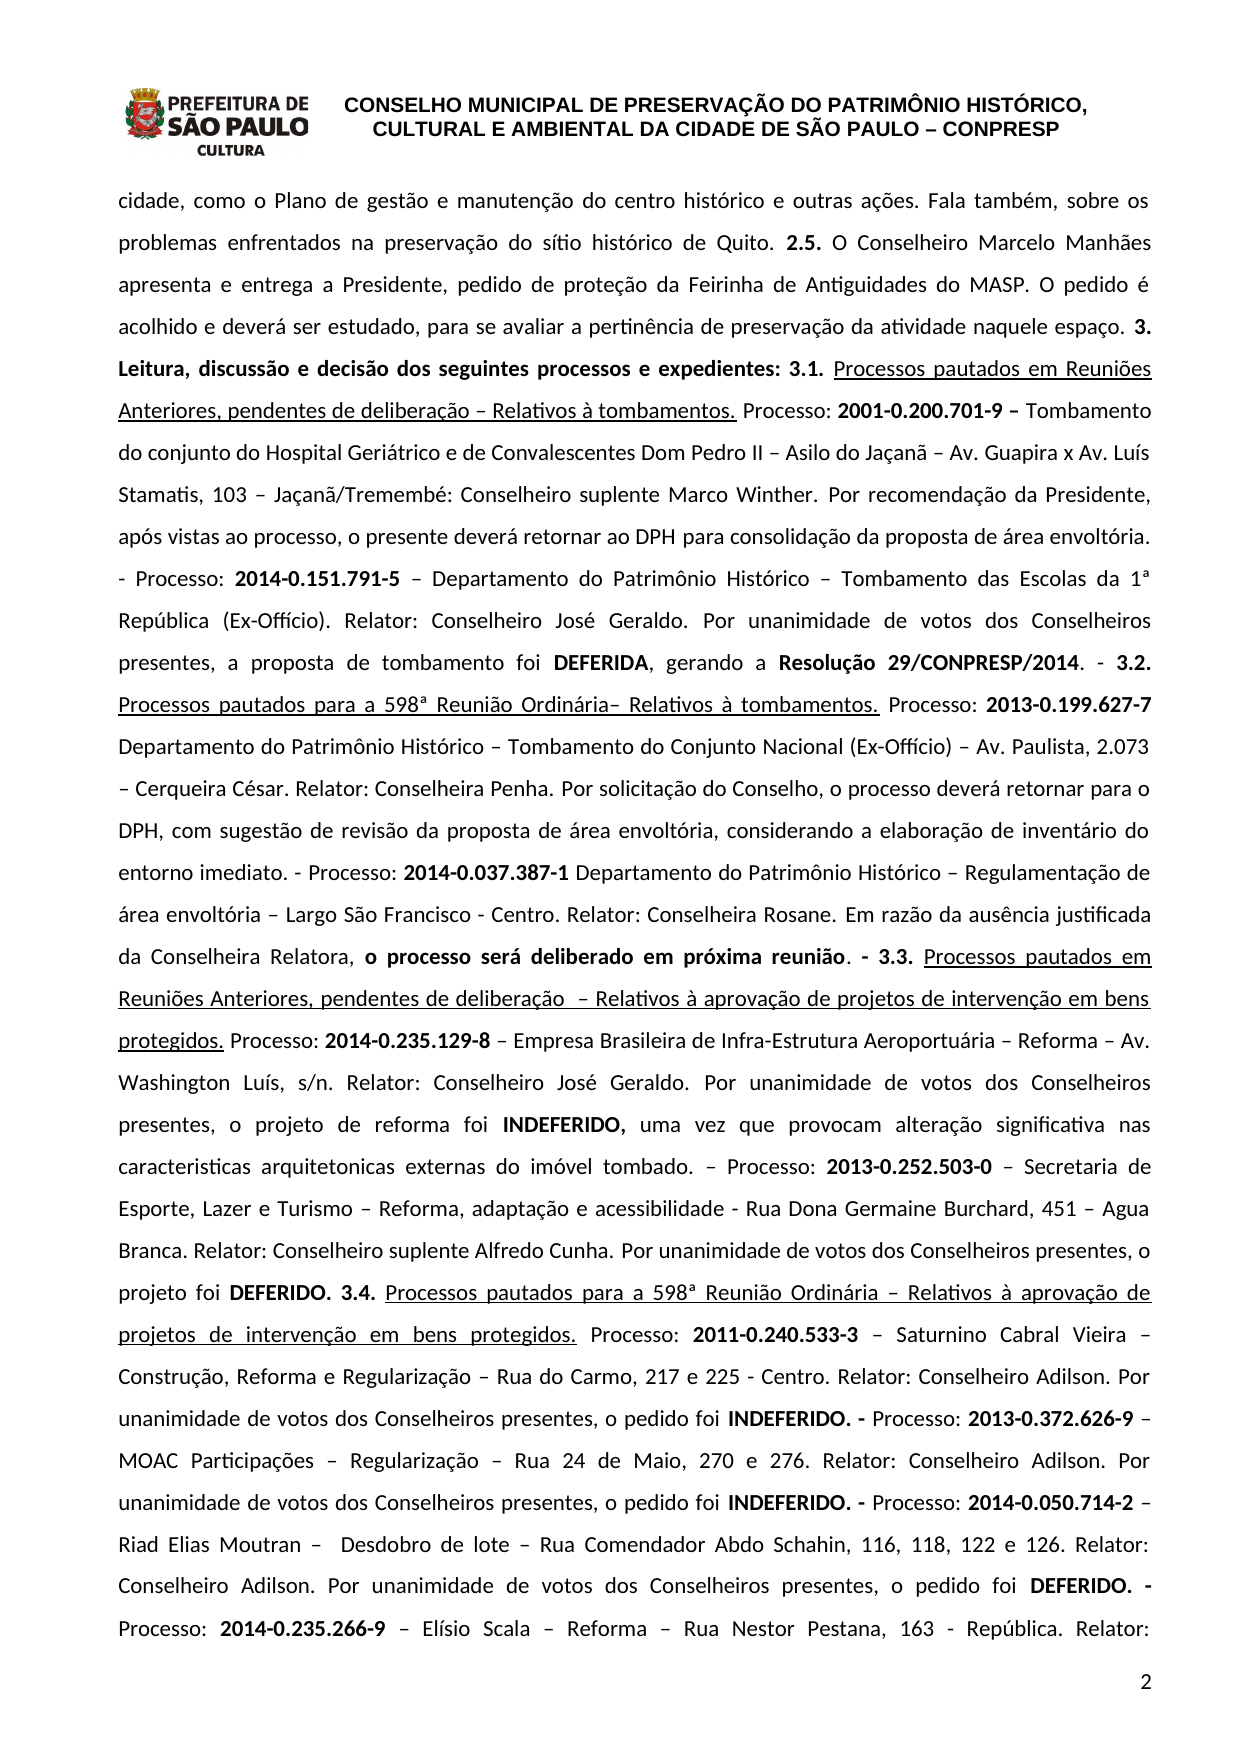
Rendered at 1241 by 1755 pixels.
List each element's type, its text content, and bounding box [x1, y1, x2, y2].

text cidade, como o Plano de gestão e manutenção do centro histórico e outras ações. Fala também, sobre os problemas enfrentados na preservação do sítio histórico de Quito. 2.5. O Conselheiro Marcelo Manhães apresenta e entrega a Presidente, pedido de proteção da Feirinha de Antiguidades do MASP. O pedido é acolhido e deverá ser estudado, para se avaliar a pertinência de preservação da atividade naquele espaço. 3. Leitura, discussão e decisão dos seguintes processos e expedientes: 3.1. Processos pautados em Reuniões Anteriores, pendentes de deliberação – Relativos à tombamentos. Processo: 2001-0.200.701-9 – Tombamento do conjunto do Hospital Geriátrico e de Convalescentes Dom Pedro II – Asilo do Jaçanã – Av. Guapira x Av. Luís Stamatis, 103 – Jaçanã/Tremembé: Conselheiro suplente Marco Winther. Por recomendação da Presidente, após vistas ao processo, o presente deverá retornar ao DPH para consolidação da proposta de área envoltória. - Processo: 2014-0.151.791-5 – Departamento do Patrimônio Histórico – Tombamento das Escolas da 1ª República (Ex-Offício). Relator: Conselheiro José Geraldo. Por unanimidade de votos dos Conselheiros presentes, a proposta de tombamento foi DEFERIDA, gerando a Resolução 29/CONPRESP/2014. - 3.2. Processos pautados para a 598ª Reunião Ordinária– Relativos à tombamentos. Processo: 2013-0.199.627-7 Departamento do Patrimônio Histórico – Tombamento do Conjunto Nacional (Ex-Offício) – Av. Paulista, 2.073 – Cerqueira César. Relator: Conselheira Penha. Por solicitação do Conselho, o processo deverá retornar para o DPH, com sugestão de revisão da proposta de área envoltória, considerando a elaboração de inventário do entorno imediato. - Processo: 2014-0.037.387-1 Departamento do Patrimônio Histórico – Regulamentação de área envoltória – Largo São Francisco - Centro. Relator: Conselheira Rosane. Em razão da ausência justificada da Conselheira Relatora, o processo será deliberado em próxima reunião. - 3.3. Processos pautados em Reuniões Anteriores, pendentes de deliberação – Relativos à aprovação de projetos de intervenção em bens protegidos. Processo: 2014-0.235.129-8 – Empresa Brasileira de Infra-Estrutura Aeroportuária – Reforma – Av. Washington Luís, s/n. Relator: Conselheiro José Geraldo. Por unanimidade de votos dos Conselheiros presentes, o projeto de reforma foi INDEFERIDO, uma vez que provocam alteração significativa nas caracteristicas arquitetonicas externas do imóvel tombado. – Processo: 2013-0.252.503-0 – Secretaria de Esporte, Lazer e Turismo – Reforma, adaptação e acessibilidade - Rua Dona Germaine Burchard, 451 – Agua Branca. Relator: Conselheiro suplente Alfredo Cunha. Por unanimidade de votos dos Conselheiros presentes, o projeto foi DEFERIDO. 3.4. Processos pautados para a 598ª Reunião Ordinária – Relativos à aprovação de projetos de intervenção em bens protegidos. Processo: 2011-0.240.533-3 – Saturnino Cabral Vieira – Construção, Reforma e Regularização – Rua do Carmo, 217 e 225 - Centro. Relator: Conselheiro Adilson. Por unanimidade de votos dos Conselheiros presentes, o pedido foi INDEFERIDO. - Processo: 2013-0.372.626-9 – MOAC Participações – Regularização – Rua 24 de Maio, 270 e 276. Relator: Conselheiro Adilson. Por unanimidade de votos dos Conselheiros presentes, o pedido foi INDEFERIDO. - Processo: 2014-0.050.714-2 – Riad Elias Moutran – Desdobro de lote – Rua Comendador Abdo Schahin, 116, 118, 122 e 126. Relator: Conselheiro Adilson. Por unanimidade de votos dos Conselheiros presentes, o pedido foi DEFERIDO. - Processo: 2014-0.235.266-9 – Elísio Scala – Reforma – Rua Nestor Pestana, 163 - República. Relator: [118, 186, 1152, 1642]
